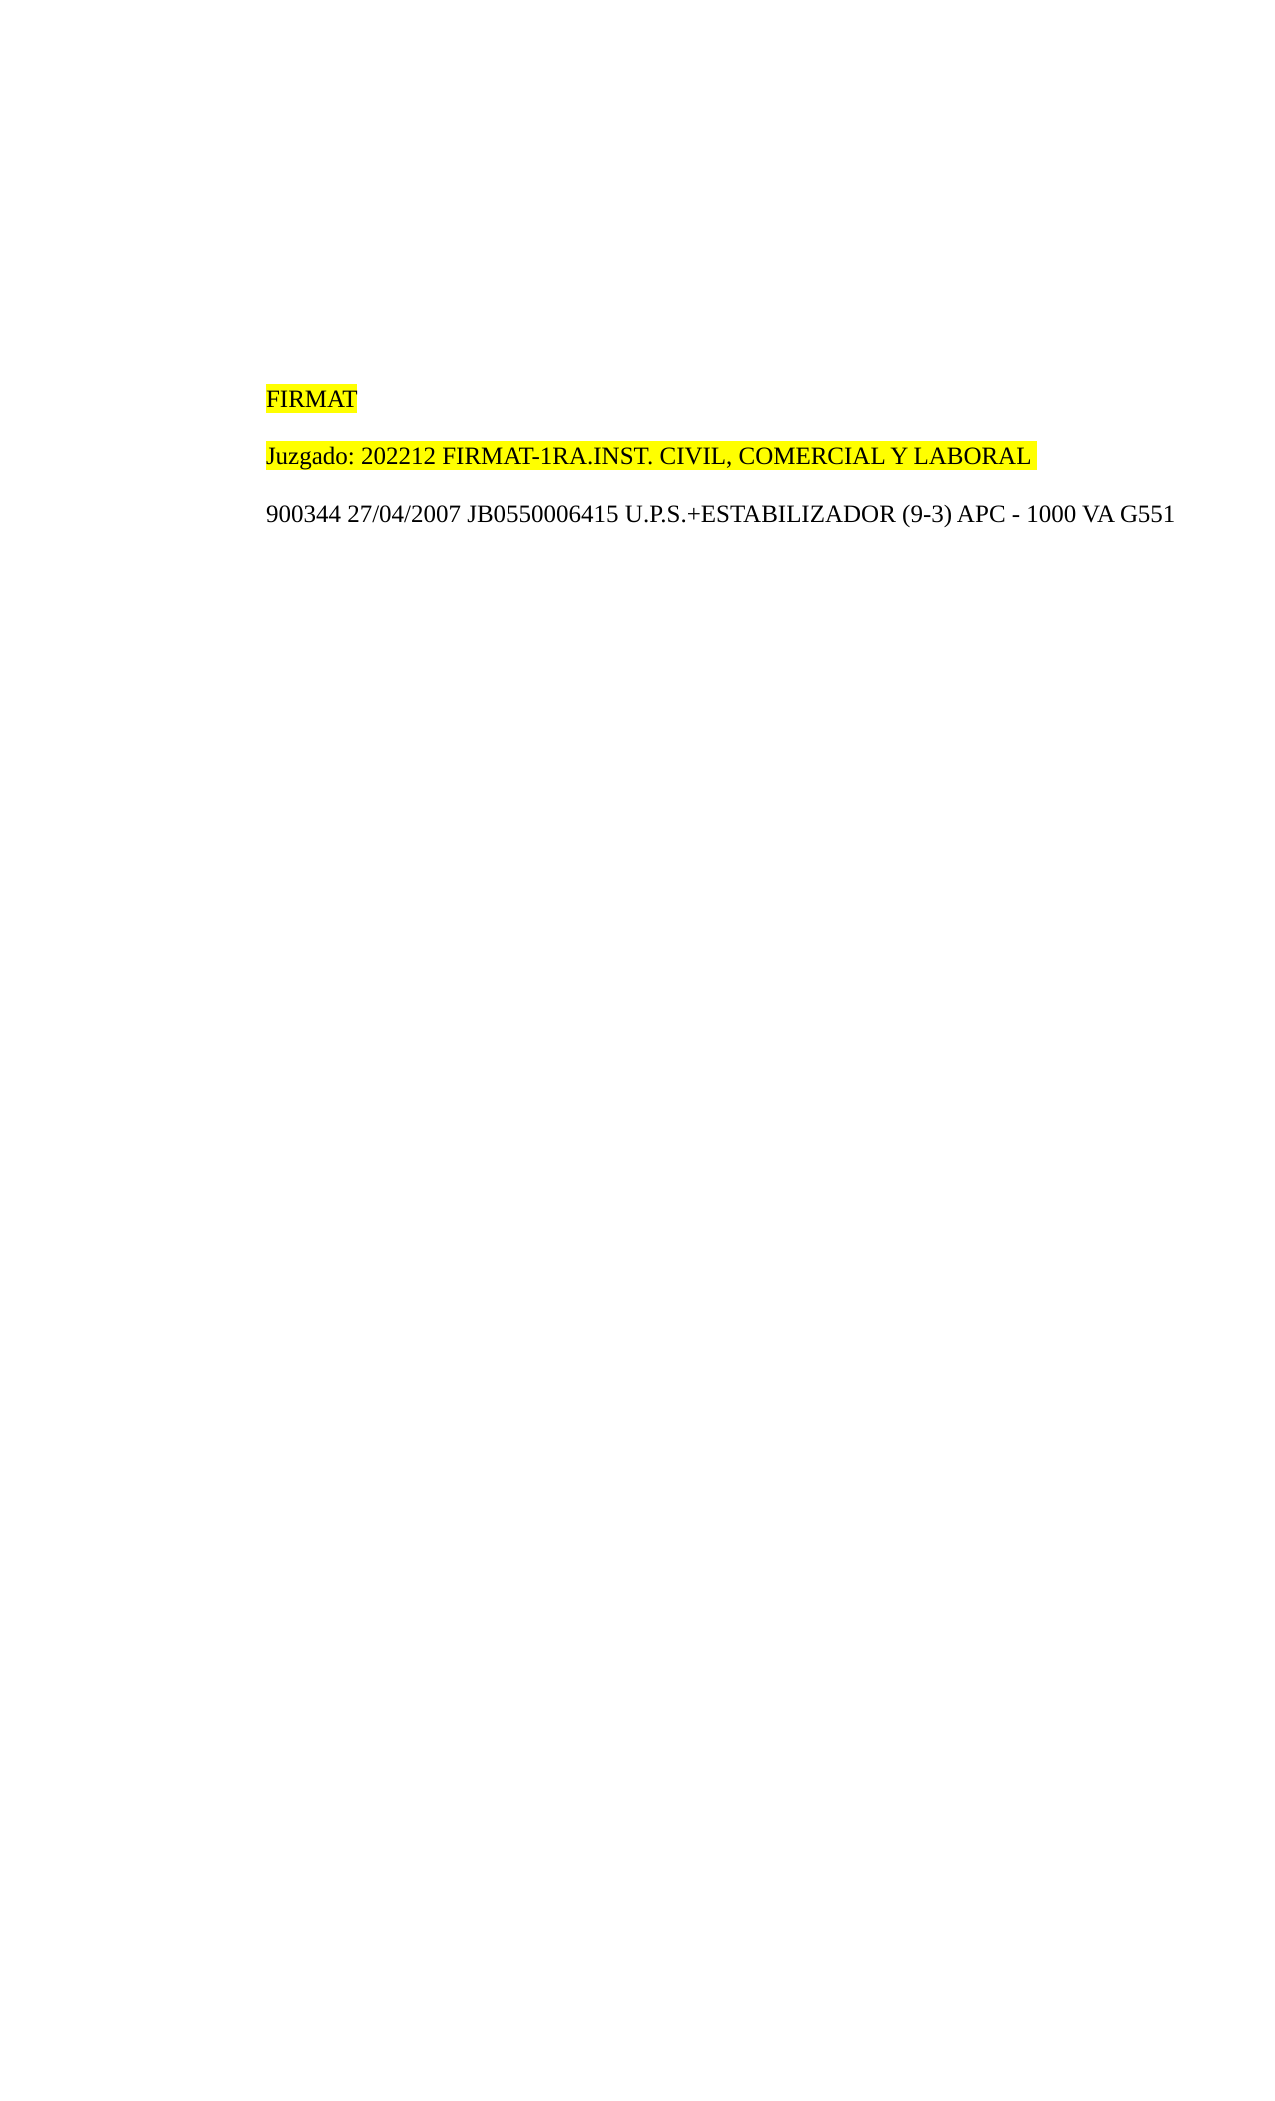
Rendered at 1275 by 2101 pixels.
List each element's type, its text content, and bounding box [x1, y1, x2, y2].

text 900344 27/04/2007 JB0550006415 U.P.S.+ESTABILIZADOR (9-3) APC - 1000 VA G551 [266, 499, 1186, 528]
text FIRMAT [266, 384, 1186, 413]
text Juzgado: 202212 FIRMAT-1RA.INST. CIVIL, COMERCIAL Y LABORAL [266, 441, 1186, 470]
